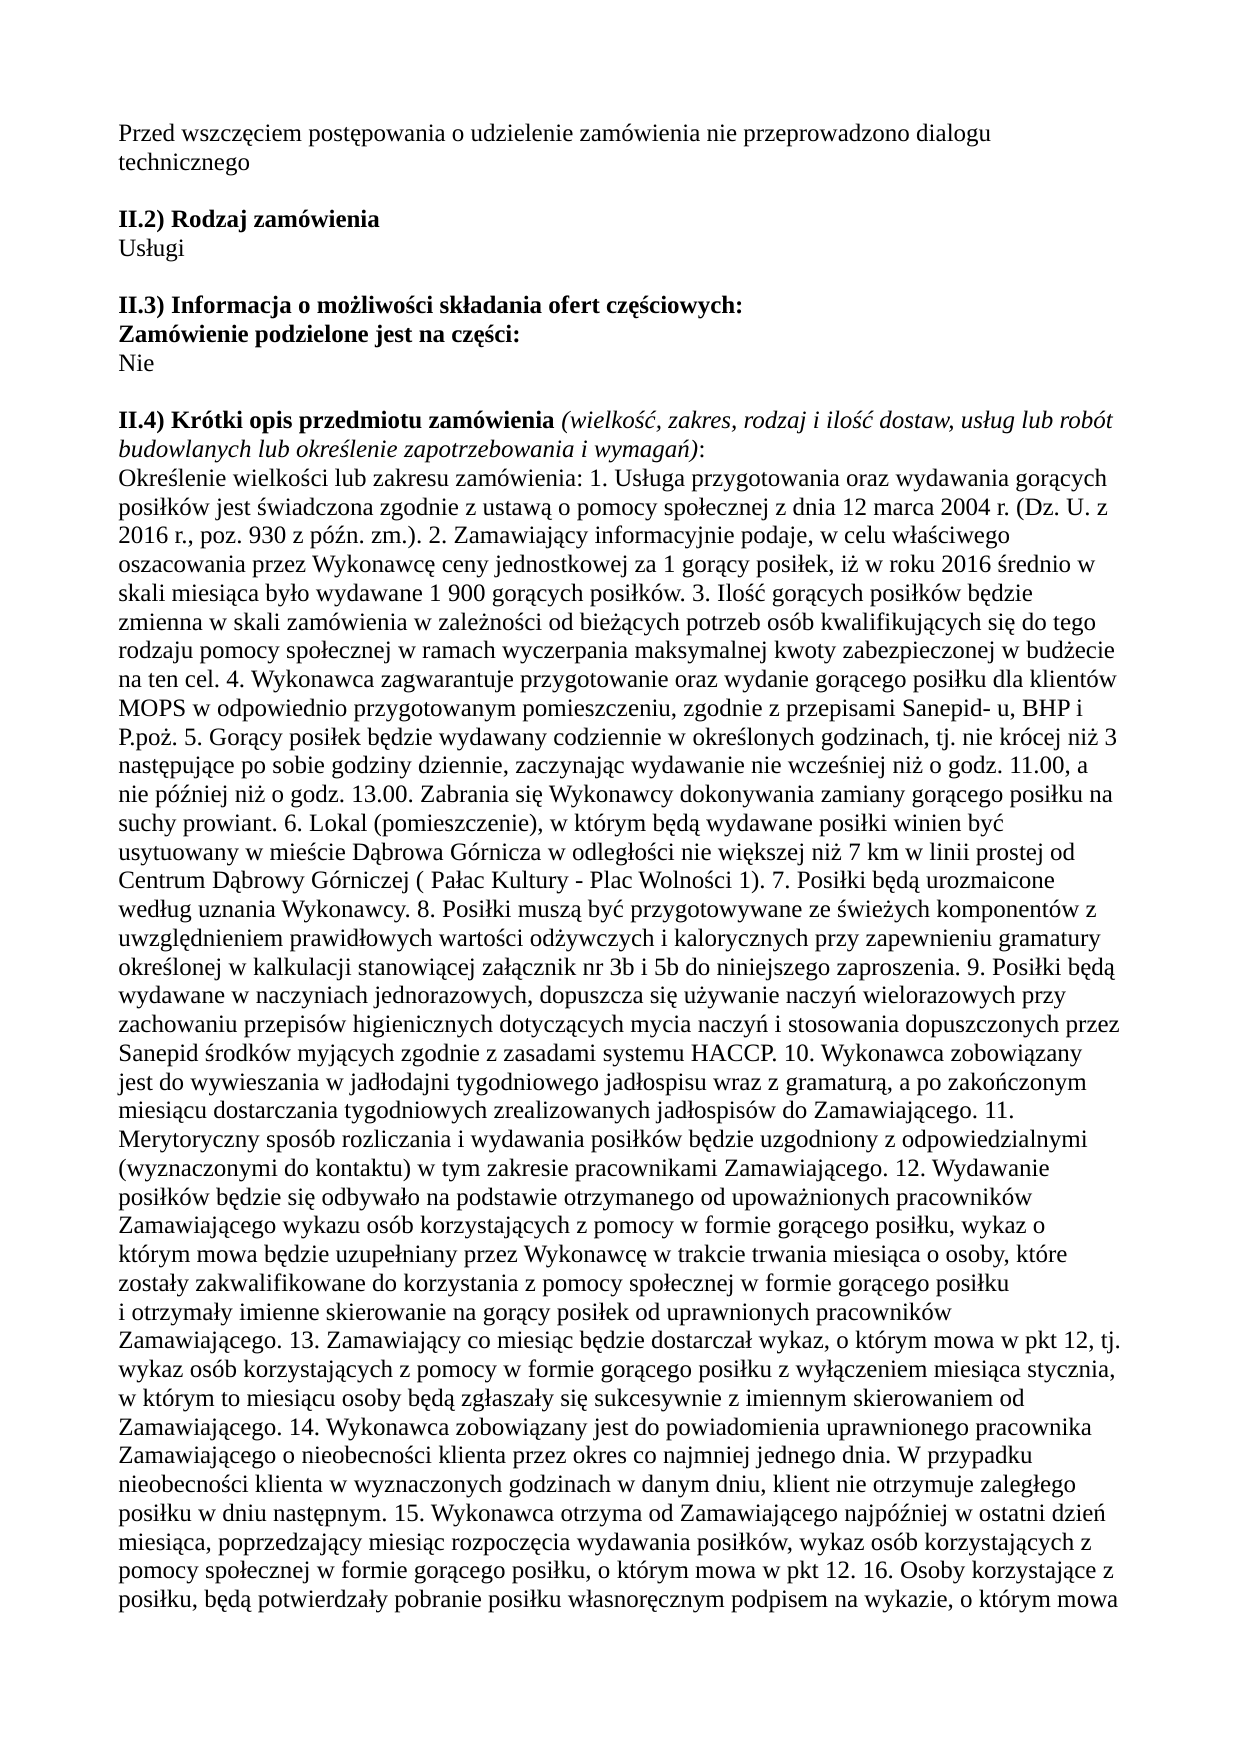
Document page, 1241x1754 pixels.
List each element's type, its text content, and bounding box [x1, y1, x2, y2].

text II.2) Rodzaj zamówienia [118, 204, 1122, 233]
text Przed wszczęciem postępowania o udzielenie zamówienia nie przeprowadzono dialogu technicznego [118, 118, 1122, 176]
text Usługi [118, 233, 1122, 262]
text II.4) Krótki opis przedmiotu zamówienia (wielkość, zakres, rodzaj i ilość dostaw, usług lub robót budowlanych lub określenie zapotrzebowania i wymagań): Określenie wielkości lub zakresu zamówienia: 1. Usługa przygotowania oraz wydawania gorących posiłków jest świadczona zgodnie z ustawą o pomocy społecznej z dnia 12 marca 2004 r. (Dz. U. z 2016 r., poz. 930 z późn. zm.). 2. Zamawiający informacyjnie podaje, w celu właściwego oszacowania przez Wykonawcę ceny jednostkowej za 1 gorący posiłek, iż w roku 2016 średnio w skali miesiąca było wydawane 1 900 gorących posiłków. 3. Ilość gorących posiłków będzie zmienna w skali zamówienia w zależności od bieżących potrzeb osób kwalifikujących się do tego rodzaju pomocy społecznej w ramach wyczerpania maksymalnej kwoty zabezpieczonej w budżecie na ten cel. 4. Wykonawca zagwarantuje przygotowanie oraz wydanie gorącego posiłku dla klientów MOPS w odpowiednio przygotowanym pomieszczeniu, zgodnie z przepisami Sanepid- u, BHP i P.poż. 5. Gorący posiłek będzie wydawany codziennie w określonych godzinach, tj. nie krócej niż 3 następujące po sobie godziny dziennie, zaczynając wydawanie nie wcześniej niż o godz. 11.00, a nie później niż o godz. 13.00. Zabrania się Wykonawcy dokonywania zamiany gorącego posiłku na suchy prowiant. 6. Lokal (pomieszczenie), w którym będą wydawane posiłki winien być usytuowany w mieście Dąbrowa Górnicza w odległości nie większej niż 7 km w linii prostej od Centrum Dąbrowy Górniczej ( Pałac Kultury - Plac Wolności 1). 7. Posiłki będą urozmaicone według uznania Wykonawcy. 8. Posiłki muszą być przygotowywane ze świeżych komponentów z uwzględnieniem prawidłowych wartości odżywczych i kalorycznych przy zapewnieniu gramatury określonej w kalkulacji stanowiącej załącznik nr 3b i 5b do niniejszego zaproszenia. 9. Posiłki będą wydawane w naczyniach jednorazowych, dopuszcza się używanie naczyń wielorazowych przy zachowaniu przepisów higienicznych dotyczących mycia naczyń i stosowania dopuszczonych przez Sanepid środków myjących zgodnie z zasadami systemu HACCP. 10. Wykonawca zobowiązany jest do wywieszania w jadłodajni tygodniowego jadłospisu wraz z gramaturą, a po zakończonym miesiącu dostarczania tygodniowych zrealizowanych jadłospisów do Zamawiającego. 11. Merytoryczny sposób rozliczania i wydawania posiłków będzie uzgodniony z odpowiedzialnymi (wyznaczonymi do kontaktu) w tym zakresie pracownikami Zamawiającego. 12. Wydawanie posiłków będzie się odbywało na podstawie otrzymanego od upoważnionych pracowników Zamawiającego wykazu osób korzystających z pomocy w formie gorącego posiłku, wykaz o którym mowa będzie uzupełniany przez Wykonawcę w trakcie trwania miesiąca o osoby, które zostały zakwalifikowane do korzystania z pomocy społecznej w formie gorącego posiłku i otrzymały imienne skierowanie na gorący posiłek od uprawnionych pracowników Zamawiającego. 13. Zamawiający co miesiąc będzie dostarczał wykaz, o którym mowa w pkt 12, tj. wykaz osób korzystających z pomocy w formie gorącego posiłku z wyłączeniem miesiąca stycznia, w którym to miesiącu osoby będą zgłaszały się sukcesywnie z imiennym skierowaniem od Zamawiającego. 14. Wykonawca zobowiązany jest do powiadomienia uprawnionego pracownika Zamawiającego o nieobecności klienta przez okres co najmniej jednego dnia. W przypadku nieobecności klienta w wyznaczonych godzinach w danym dniu, klient nie otrzymuje zaległego posiłku w dniu następnym. 15. Wykonawca otrzyma od Zamawiającego najpóźniej w ostatni dzień miesiąca, poprzedzający miesiąc rozpoczęcia wydawania posiłków, wykaz osób korzystających z pomocy społecznej w formie gorącego posiłku, o którym mowa w pkt 12. 16. Osoby korzystające z posiłku, będą potwierdzały pobranie posiłku własnoręcznym podpisem na wykazie, o którym mowa [118, 406, 1122, 1613]
text II.3) Informacja o możliwości składania ofert częściowych: Zamówienie podzielone jest na części: [118, 262, 1122, 348]
text Nie [118, 348, 1122, 377]
